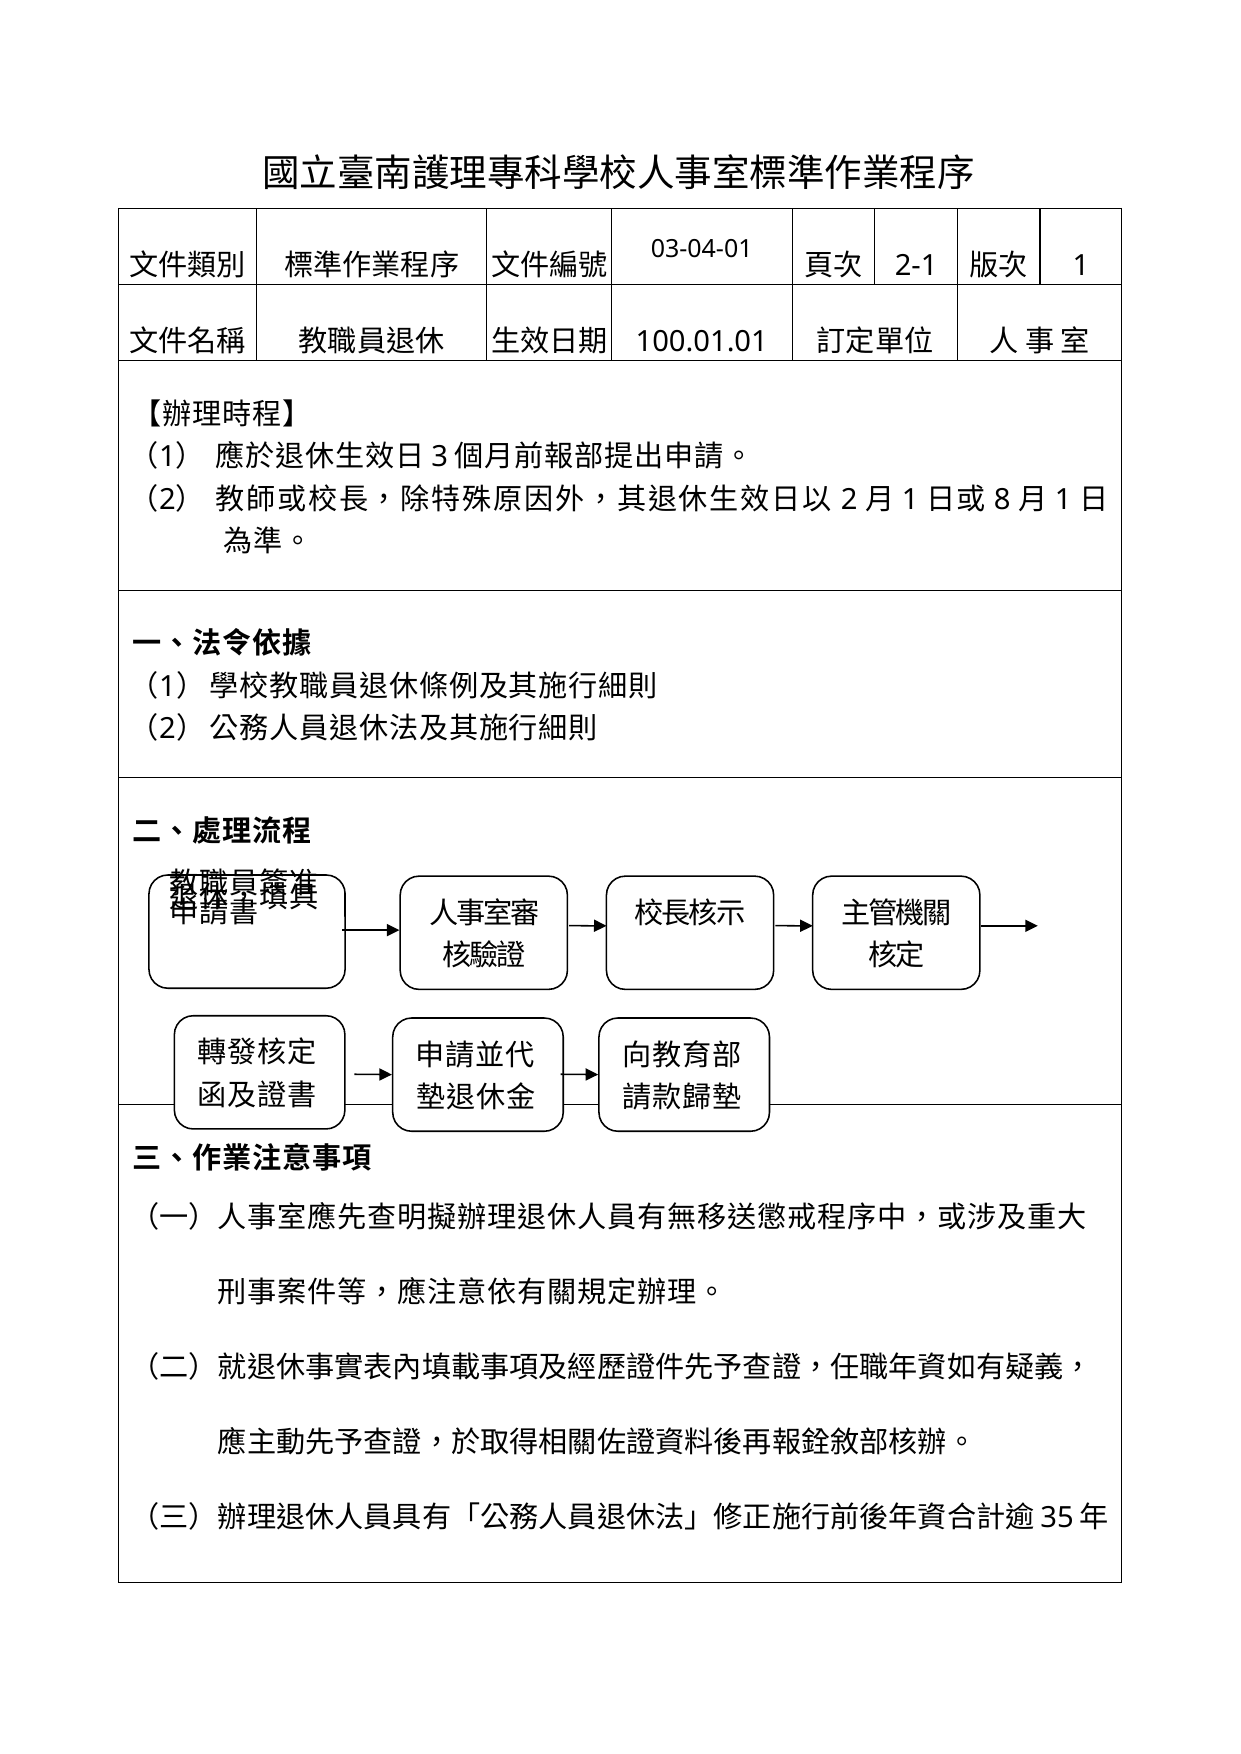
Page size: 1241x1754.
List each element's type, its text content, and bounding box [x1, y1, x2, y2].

table_cell 【辦理時程】 應於退休生效日3個月前報部提出申請。 教師或校長，除特殊原因外，其退休生效日以2月1日或8月1日為準。 [119, 361, 1121, 589]
table_header 2-1 [875, 209, 957, 284]
table_cell 生效日期 [487, 285, 611, 360]
table_cell 一、法令依據 學校教職員退休條例及其施行細則 公務人員退休法及其施行細則 [119, 591, 1121, 777]
table_header 版次 [958, 209, 1039, 284]
table_header 文件編號 [487, 209, 611, 284]
table_cell 三、作業注意事項 （一）人事室應先查明擬辦理退休人員有無移送懲戒程序中，或涉及重大刑事案件等，應注意依有關規定辦理。 （二）就退休事實表內填載事項及經歷證件先予查證，任職年資如有疑義，應主動先予查證，於取得相關佐證資料後再報銓敘部核辦。 （三）辦理退休人員具有「公務人員退休法」修正施行前後年資合計逾35年 [119, 1105, 1121, 1582]
table_cell 人 事 室 [958, 285, 1121, 360]
table_header 03-04-01 [612, 209, 792, 284]
table_cell 100.01.01 [612, 285, 792, 360]
text 國立臺南護理專科學校人事室標準作業程序 [130, 133, 1107, 208]
table_cell 二、處理流程 [119, 778, 1121, 1104]
table_header 文件類別 [119, 209, 256, 284]
table_cell 訂定單位 [793, 285, 957, 360]
table_cell 教職員退休 [257, 285, 486, 360]
table_cell 文件名稱 [119, 285, 256, 360]
table_header 標準作業程序 [257, 209, 486, 284]
table_header 頁次 [793, 209, 874, 284]
table_header 1 [1041, 209, 1121, 284]
